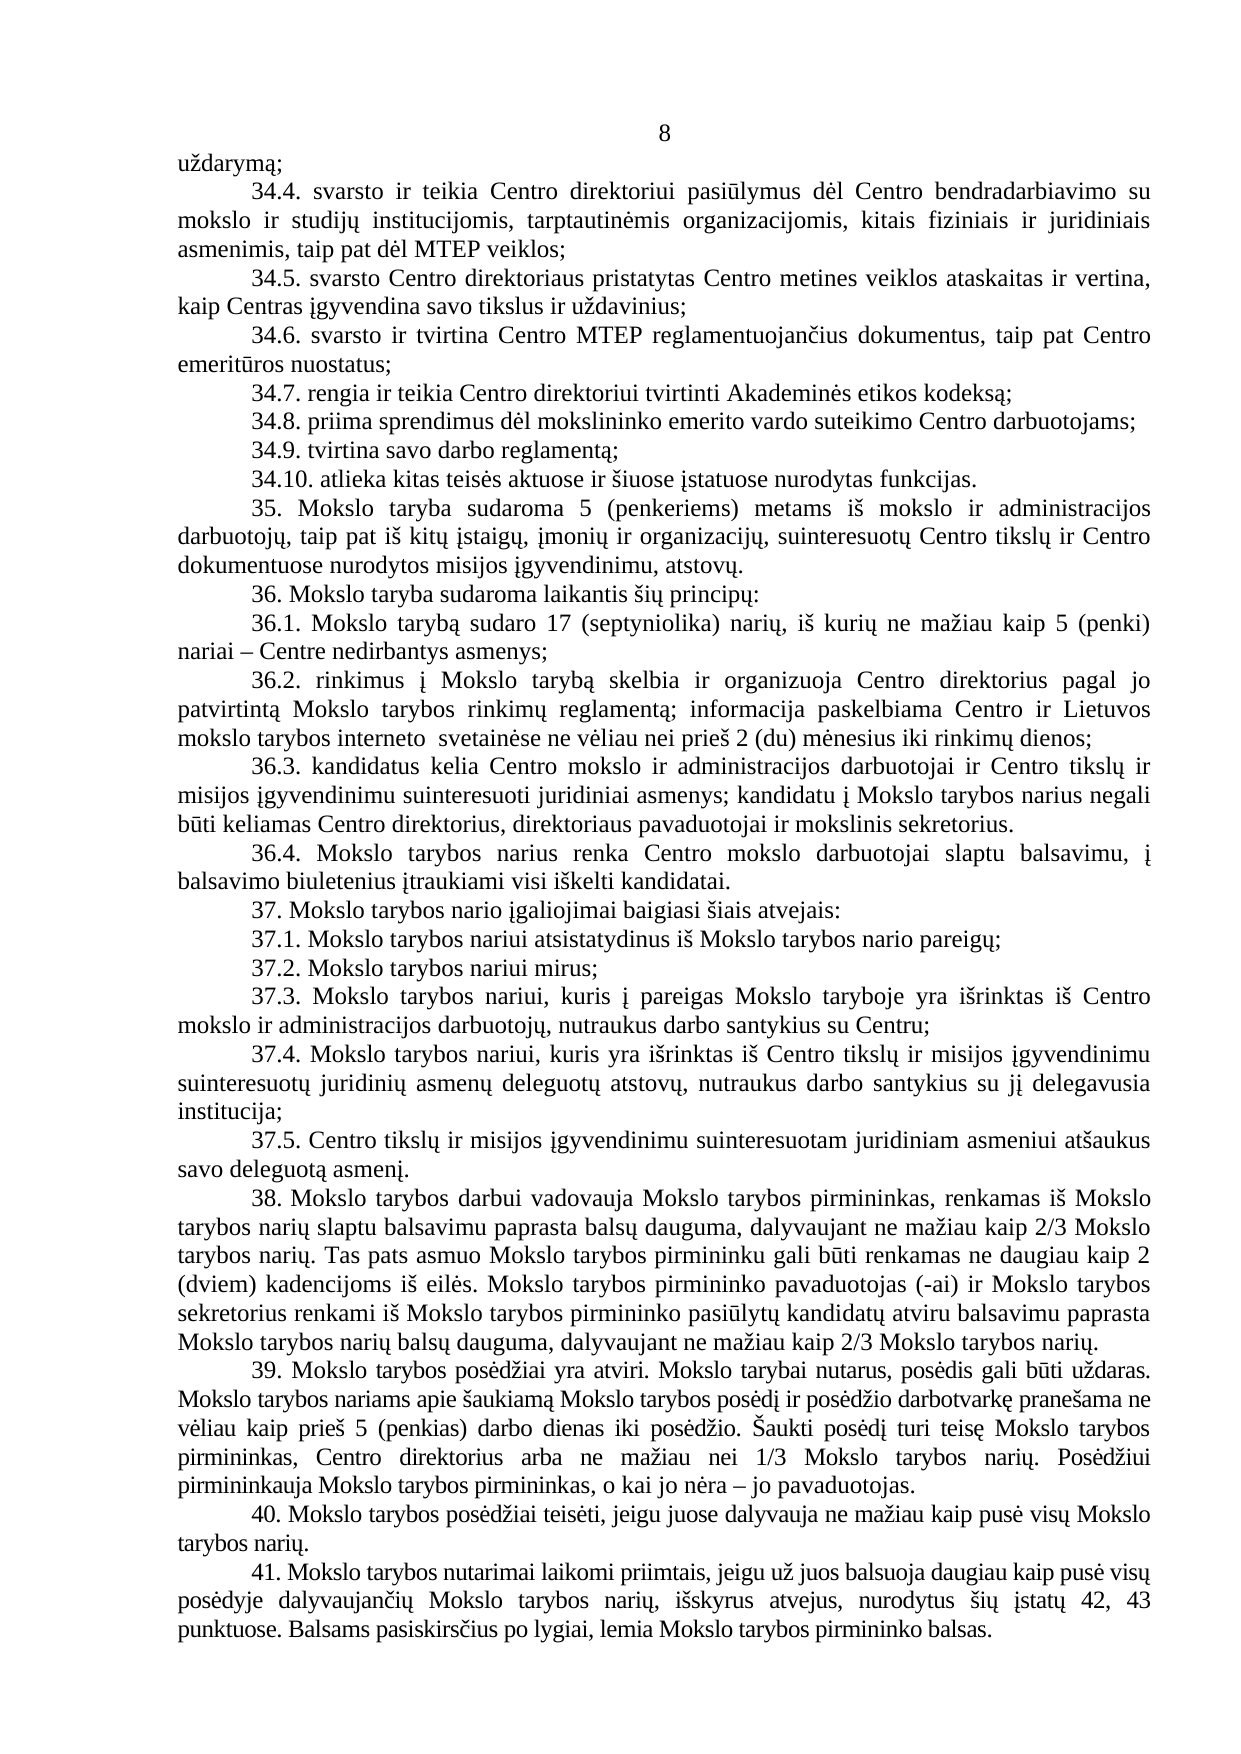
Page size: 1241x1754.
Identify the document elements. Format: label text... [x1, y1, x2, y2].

text 41. Mokslo tarybos nutarimai laikomi priimtais, jeigu už juos balsuoja daugiau kaip pusė visų posėdyje dalyvaujančių Mokslo tarybos narių, išskyrus atvejus, nurodytus šių įstatų 42, 43 punktuose. Balsams pasiskirsčius po lygiai, lemia Mokslo tarybos pirmininko balsas. [177, 1557, 1152, 1643]
text 37.4. Mokslo tarybos nariui, kuris yra išrinktas iš Centro tikslų ir misijos įgyvendinimu suinteresuotų juridinių asmenų deleguotų atstovų, nutraukus darbo santykius su jį delegavusia institucija; [177, 1039, 1152, 1125]
text 34.5. svarsto Centro direktoriaus pristatytas Centro metines veiklos ataskaitas ir vertina, kaip Centras įgyvendina savo tikslus ir uždavinius; [177, 263, 1152, 320]
text 36.4. Mokslo tarybos narius renka Centro mokslo darbuotojai slaptu balsavimu, į balsavimo biuletenius įtraukiami visi iškelti kandidatai. [177, 838, 1152, 895]
text 36.3. kandidatus kelia Centro mokslo ir administracijos darbuotojai ir Centro tikslų ir misijos įgyvendinimu suinteresuoti juridiniai asmenys; kandidatu į Mokslo tarybos narius negali būti keliamas Centro direktorius, direktoriaus pavaduotojai ir mokslinis sekretorius. [177, 751, 1152, 838]
text 34.8. priima sprendimus dėl mokslininko emerito vardo suteikimo Centro darbuotojams; [251, 406, 1152, 435]
text 34.10. atlieka kitas teisės aktuose ir šiuose įstatuose nurodytas funkcijas. [251, 464, 1152, 493]
text 34.4. svarsto ir teikia Centro direktoriui pasiūlymus dėl Centro bendradarbiavimo su mokslo ir studijų institucijomis, tarptautinėmis organizacijomis, kitais fiziniais ir juridiniais asmenimis, taip pat dėl MTEP veiklos; [177, 176, 1152, 263]
text 37. Mokslo tarybos nario įgaliojimai baigiasi šiais atvejais: [251, 895, 1152, 924]
text 37.1. Mokslo tarybos nariui atsistatydinus iš Mokslo tarybos nario pareigų; [251, 924, 1152, 953]
text 36.1. Mokslo tarybą sudaro 17 (septyniolika) narių, iš kurių ne mažiau kaip 5 (penki) nariai – Centre nedirbantys asmenys; [177, 608, 1152, 665]
text uždarymą; [177, 148, 1152, 176]
text 38. Mokslo tarybos darbui vadovauja Mokslo tarybos pirmininkas, renkamas iš Mokslo tarybos narių slaptu balsavimu paprasta balsų dauguma, dalyvaujant ne mažiau kaip 2/3 Mokslo tarybos narių. Tas pats asmuo Mokslo tarybos pirmininku gali būti renkamas ne daugiau kaip 2 (dviem) kadencijoms iš eilės. Mokslo tarybos pirmininko pavaduotojas (-ai) ir Mokslo tarybos sekretorius renkami iš Mokslo tarybos pirmininko pasiūlytų kandidatų atviru balsavimu paprasta Mokslo tarybos narių balsų dauguma, dalyvaujant ne mažiau kaip 2/3 Mokslo tarybos narių. [177, 1183, 1152, 1355]
text 37.5. Centro tikslų ir misijos įgyvendinimu suinteresuotam juridiniam asmeniui atšaukus savo deleguotą asmenį. [177, 1125, 1152, 1183]
text 35. Mokslo taryba sudaroma 5 (penkeriems) metams iš mokslo ir administracijos darbuotojų, taip pat iš kitų įstaigų, įmonių ir organizacijų, suinteresuotų Centro tikslų ir Centro dokumentuose nurodytos misijos įgyvendinimu, atstovų. [177, 493, 1152, 579]
text 36. Mokslo taryba sudaroma laikantis šių principų: [251, 579, 1152, 608]
text 34.6. svarsto ir tvirtina Centro MTEP reglamentuojančius dokumentus, taip pat Centro emeritūros nuostatus; [177, 320, 1152, 378]
text 37.2. Mokslo tarybos nariui mirus; [251, 953, 1152, 981]
text 40. Mokslo tarybos posėdžiai teisėti, jeigu juose dalyvauja ne mažiau kaip pusė visų Mokslo tarybos narių. [177, 1499, 1152, 1557]
text 34.9. tvirtina savo darbo reglamentą; [251, 435, 1152, 464]
text 37.3. Mokslo tarybos nariui, kuris į pareigas Mokslo taryboje yra išrinktas iš Centro mokslo ir administracijos darbuotojų, nutraukus darbo santykius su Centru; [177, 981, 1152, 1039]
text 34.7. rengia ir teikia Centro direktoriui tvirtinti Akademinės etikos kodeksą; [251, 378, 1152, 406]
text 39. Mokslo tarybos posėdžiai yra atviri. Mokslo tarybai nutarus, posėdis gali būti uždaras. Mokslo tarybos nariams apie šaukiamą Mokslo tarybos posėdį ir posėdžio darbotvarkę pranešama ne vėliau kaip prieš 5 (penkias) darbo dienas iki posėdžio. Šaukti posėdį turi teisę Mokslo tarybos pirmininkas, Centro direktorius arba ne mažiau nei 1/3 Mokslo tarybos narių. Posėdžiui pirmininkauja Mokslo tarybos pirmininkas, o kai jo nėra – jo pavaduotojas. [177, 1355, 1152, 1499]
text 36.2. rinkimus į Mokslo tarybą skelbia ir organizuoja Centro direktorius pagal jo patvirtintą Mokslo tarybos rinkimų reglamentą; informacija paskelbiama Centro ir Lietuvos mokslo tarybos interneto svetainėse ne vėliau nei prieš 2 (du) mėnesius iki rinkimų dienos; [177, 665, 1152, 751]
